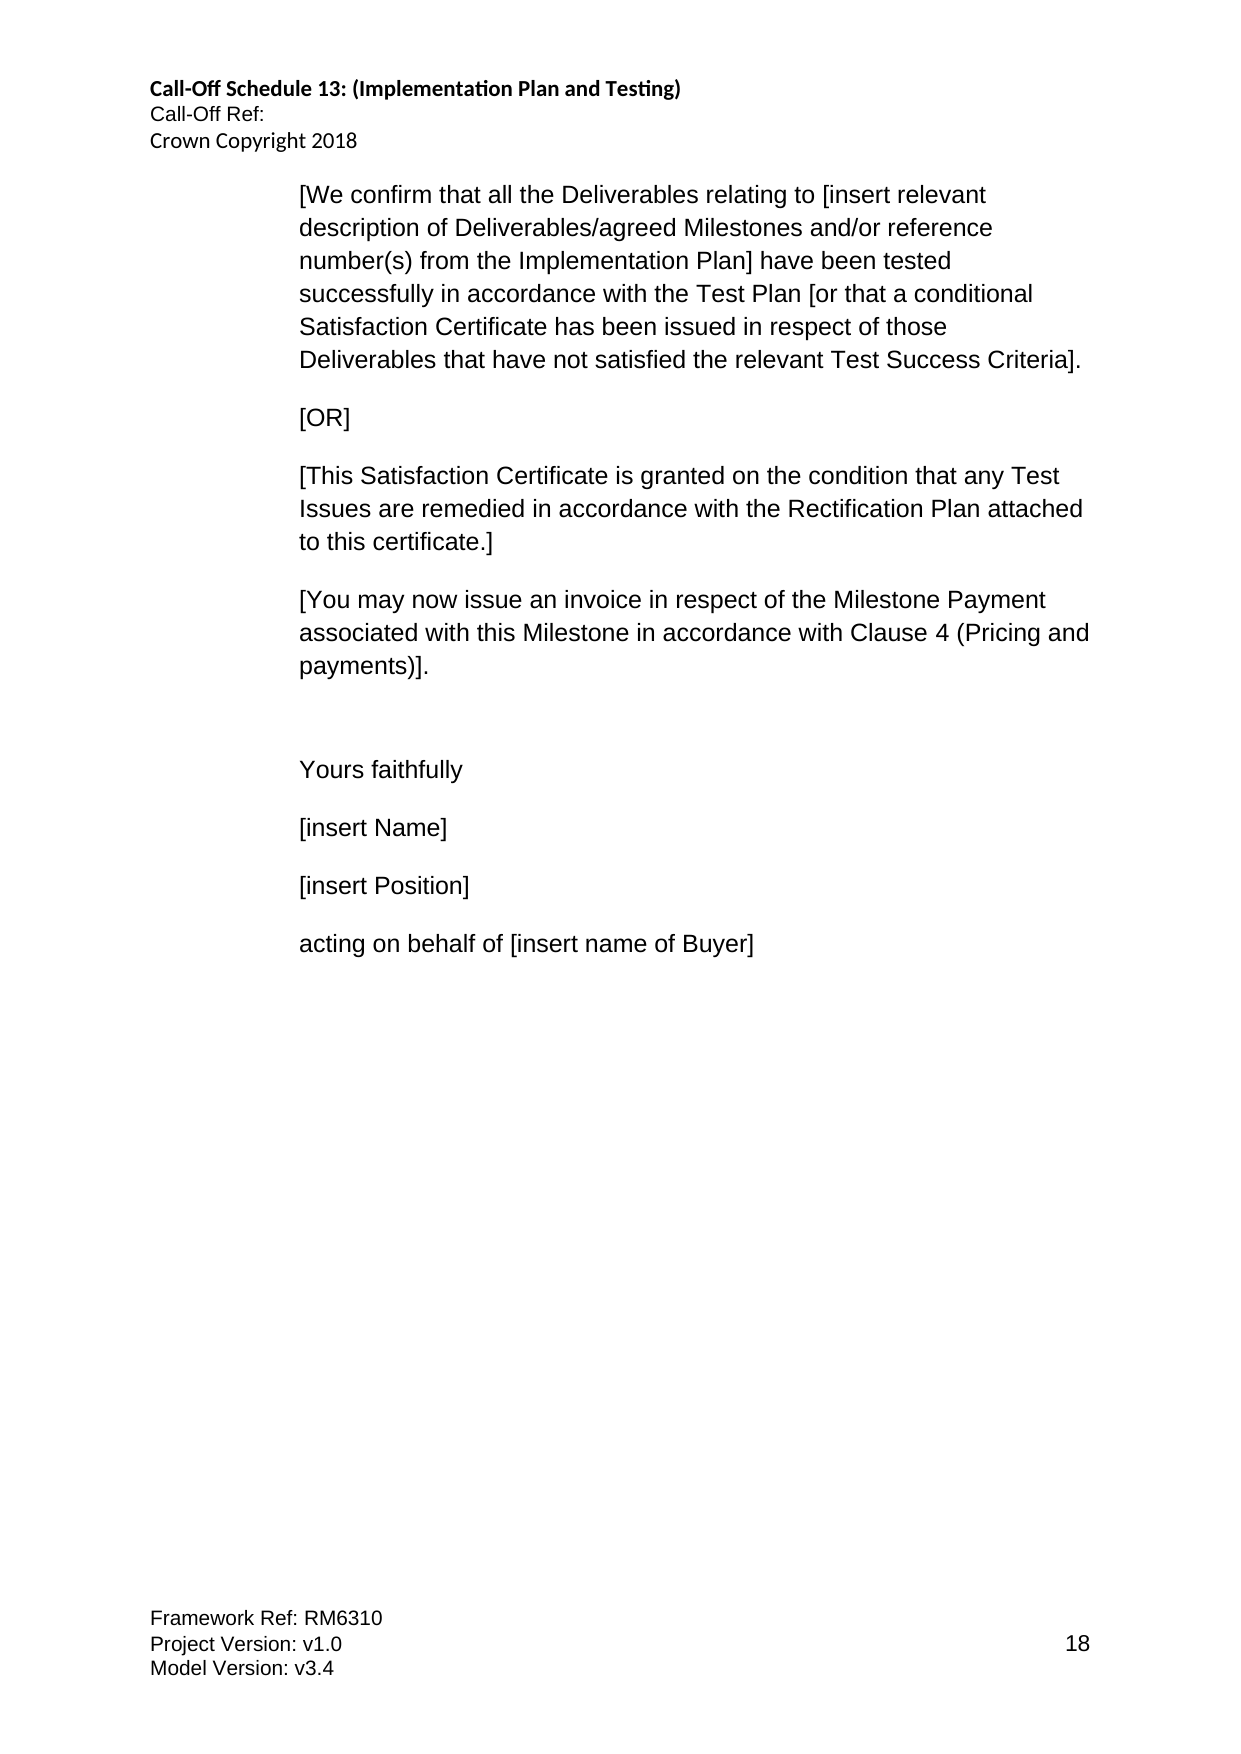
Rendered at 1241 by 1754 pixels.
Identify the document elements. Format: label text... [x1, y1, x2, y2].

text [You may now issue an invoice in respect of the Milestone Payment associated with this Milestone in accordance with Clause 4 (Pricing and payments)]. [299, 585, 1090, 680]
text [insert Name] [299, 813, 1090, 842]
text [insert Position] [299, 871, 1090, 900]
text [OR] [299, 403, 1090, 432]
text [This Satisfaction Certificate is granted on the condition that any Test Issues are remedied in accordance with the Rectification Plan attached to this certificate.] [299, 461, 1090, 556]
text Yours faithfully [299, 755, 1090, 784]
text acting on behalf of [insert name of Buyer] [299, 929, 1090, 958]
text [We confirm that all the Deliverables relating to [insert relevant description of Deliverables/agreed Milestones and/or reference number(s) from the Implementation Plan] have been tested successfully in accordance with the Test Plan [or that a conditional Satisfaction Certificate has been issued in respect of those Deliverables that have not satisfied the relevant Test Success Criteria]. [299, 180, 1090, 374]
